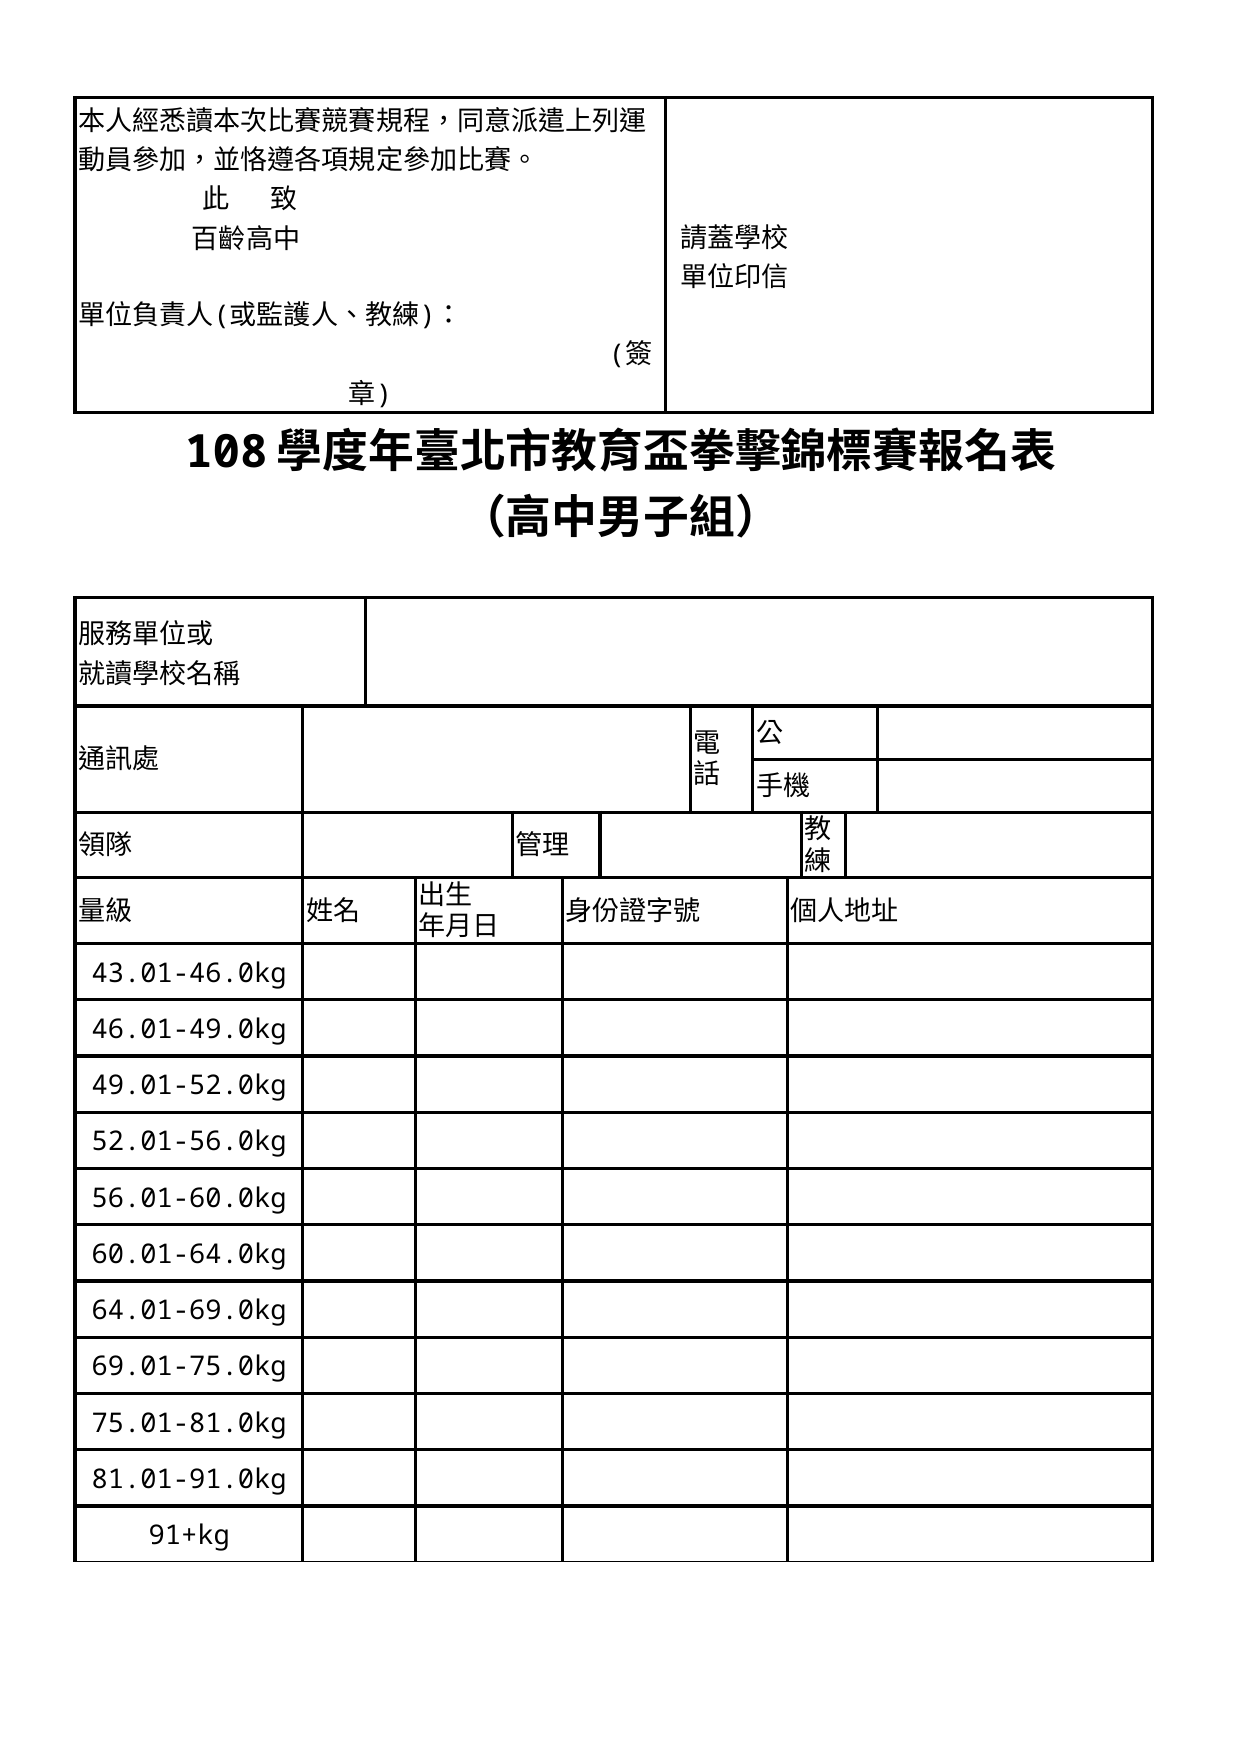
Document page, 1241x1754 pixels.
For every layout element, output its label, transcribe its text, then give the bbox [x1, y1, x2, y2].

table_cell [417, 1170, 561, 1223]
table_cell 教練 [803, 814, 844, 876]
table_cell 公 [754, 708, 876, 758]
table_cell [417, 1451, 561, 1504]
table_cell [564, 1395, 786, 1448]
table_cell 管理 [514, 814, 598, 876]
table_cell 52.01-56.0kg [77, 1114, 301, 1167]
table_cell [564, 1451, 786, 1504]
table_cell 量級 [77, 879, 301, 942]
table_cell 56.01-60.0kg [77, 1170, 301, 1223]
table_cell [304, 708, 689, 811]
table_cell 領隊 [77, 814, 301, 876]
table_cell 69.01-75.0kg [77, 1339, 301, 1392]
table_cell [789, 1001, 1151, 1054]
table_cell [789, 1508, 1151, 1561]
table_cell 出生 年月日 [417, 879, 561, 942]
table_cell [417, 1001, 561, 1054]
text （高中男子組） [75, 481, 1165, 547]
table_cell [564, 1058, 786, 1111]
table_cell [564, 945, 786, 998]
table_cell [789, 1339, 1151, 1392]
text 108學度年臺北市教育盃拳擊錦標賽報名表 [75, 414, 1165, 481]
table_cell [847, 814, 1151, 876]
table_cell 75.01-81.0kg [77, 1395, 301, 1448]
table_cell 電 話 [692, 708, 751, 811]
table_cell [304, 1114, 414, 1167]
table_cell [564, 1339, 786, 1392]
table_cell [304, 1395, 414, 1448]
table_cell [304, 814, 511, 876]
table_cell [564, 1283, 786, 1336]
table_cell 81.01-91.0kg [77, 1451, 301, 1504]
table_cell [564, 1170, 786, 1223]
table_cell [417, 1058, 561, 1111]
table_cell 姓名 [304, 879, 414, 942]
table_cell [564, 1226, 786, 1279]
table_cell [789, 1451, 1151, 1504]
table_cell [789, 945, 1151, 998]
table_cell 通訊處 [77, 708, 301, 811]
table_cell 身份證字號 [564, 879, 786, 942]
table_cell [304, 945, 414, 998]
table_cell [304, 1001, 414, 1054]
table_cell [789, 1058, 1151, 1111]
table_cell [304, 1226, 414, 1279]
table_cell 個人地址 [789, 879, 1151, 942]
table_cell [789, 1170, 1151, 1223]
table_cell 64.01-69.0kg [77, 1283, 301, 1336]
table_cell 49.01-52.0kg [77, 1058, 301, 1111]
table_cell [417, 1114, 561, 1167]
table_cell 手機 [754, 761, 876, 811]
table_cell [304, 1508, 414, 1561]
table_cell [789, 1114, 1151, 1167]
table_cell [417, 1508, 561, 1561]
table_cell 60.01-64.0kg [77, 1226, 301, 1279]
table_cell [564, 1508, 786, 1561]
table_cell 本人經悉讀本次比賽競賽規程，同意派遣上列運動員參加，並恪遵各項規定參加比賽。 此 致 百齡高中 單位負責人(或監護人、教練)： (簽章) [77, 99, 664, 411]
table_cell [417, 1339, 561, 1392]
table_cell [564, 1114, 786, 1167]
table_cell [304, 1451, 414, 1504]
table_cell [417, 1395, 561, 1448]
table_cell [417, 1283, 561, 1336]
table_cell [879, 761, 1151, 811]
table_cell [417, 945, 561, 998]
table_header [367, 599, 1151, 704]
table_cell [789, 1226, 1151, 1279]
table_header 服務單位或 就讀學校名稱 [77, 599, 364, 704]
table_cell [304, 1339, 414, 1392]
table_cell [304, 1170, 414, 1223]
table_cell [304, 1058, 414, 1111]
table_cell [789, 1395, 1151, 1448]
table_cell [879, 708, 1151, 758]
table_cell [789, 1283, 1151, 1336]
table_cell [602, 814, 800, 876]
table_cell 請蓋學校 單位印信 [667, 99, 1151, 411]
table_cell [304, 1283, 414, 1336]
table_cell 91+kg [77, 1508, 301, 1561]
table_cell [564, 1001, 786, 1054]
table_cell 43.01-46.0kg [77, 945, 301, 998]
table_cell 46.01-49.0kg [77, 1001, 301, 1054]
table_cell [417, 1226, 561, 1279]
